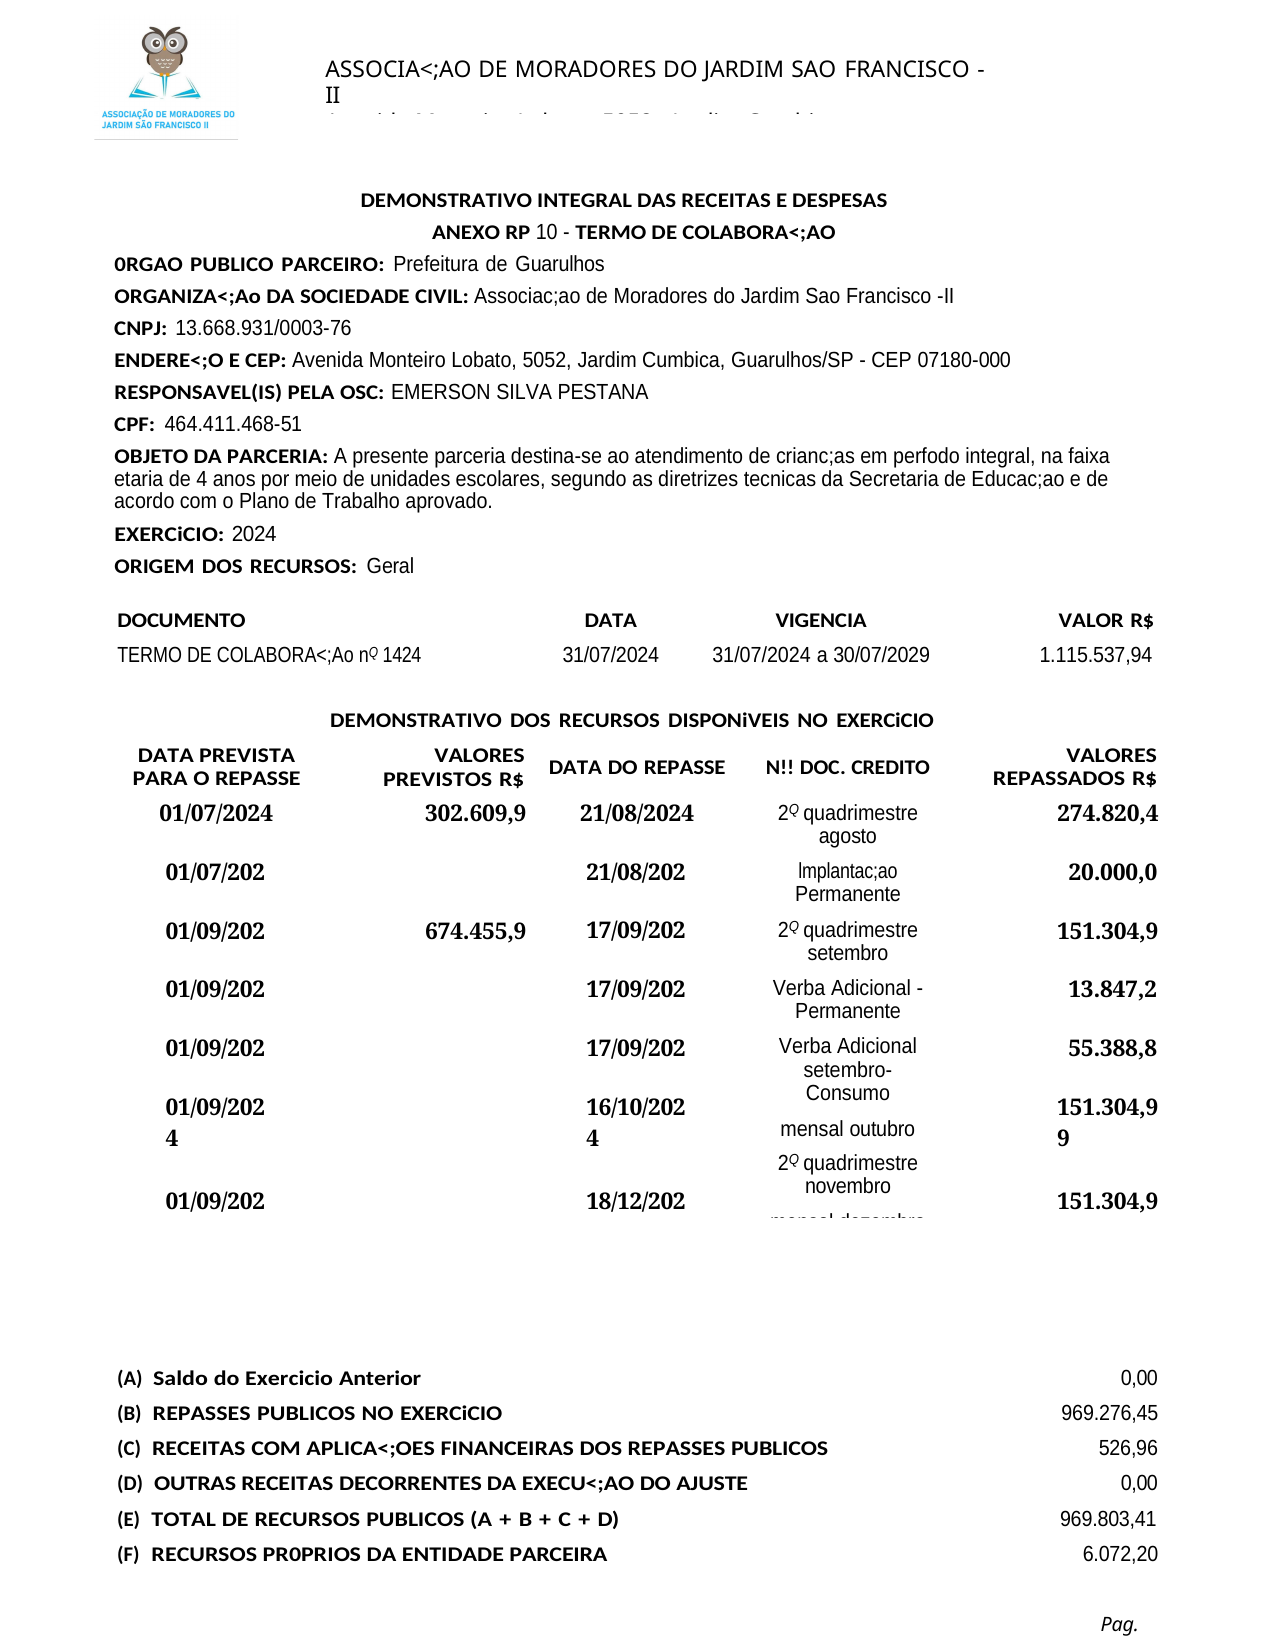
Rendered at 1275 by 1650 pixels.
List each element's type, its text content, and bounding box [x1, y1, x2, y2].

text EXERCiCIO: 2024 [114, 521, 1128, 547]
text 01/09/2024 [165, 1185, 269, 1218]
text CPF: 464.411.468-51 [114, 411, 1128, 437]
text 17/09/2024 [586, 973, 689, 1006]
text 6.072,20 [1055, 1541, 1158, 1566]
text mensal dezembro [757, 1209, 938, 1218]
text VALORES REPASSADOS R$ [993, 744, 1159, 791]
text ORGANIZA<;Ao DA SOCIEDADE CIVIL: Associac;ao de Moradores do Jardim Sao Francisco -II [114, 283, 1128, 308]
text 01/09/2024 [165, 914, 269, 948]
text 2Q quadrimestre setembro [757, 918, 939, 965]
text 526,96 [1055, 1435, 1158, 1460]
text 21/08/2024 [542, 797, 732, 828]
text 55.388,80 [1068, 1032, 1160, 1065]
text 969.803,41 [1055, 1505, 1157, 1531]
text Avenida Monteiro Lobato, 5052 - Jardim Cumbica - Guarulhos/SP [325, 109, 992, 114]
text 31/07/2024 a 30/07/2029 [707, 642, 936, 667]
text ASSOCIA<;AO DE MORADORES DO JARDIM SAO FRANCISCO -II [325, 56, 992, 109]
text 01/09/2024 [165, 1032, 269, 1065]
text DEMONSTRATIVO DOS RECURSOS DISPONiVEIS NO EXERCiCIO [330, 707, 947, 733]
text N!! DOC. CREDITO [757, 754, 938, 779]
text 302.609,98 [425, 797, 528, 830]
text 01/09/2024 [165, 973, 269, 1007]
text ENDERE<;O E CEP: Avenida Monteiro Lobato, 5052, Jardim Cumbica, Guarulhos/SP - CEP 07180-000 [114, 347, 1128, 372]
text DOCUMENTO [117, 607, 430, 633]
list RECURSOS PR0PRIOS DA ENTIDADE PARCEIRA [117, 1541, 832, 1566]
text 674.455,96 [425, 914, 528, 948]
text 2Q quadrimestre agosto [757, 802, 939, 848]
list TOTAL DE RECURSOS PUBLICOS (A + B + C + D) [117, 1506, 832, 1531]
text 01/07/2024 [129, 797, 303, 828]
text 21/08/2024 [586, 856, 690, 889]
text 274.820,49 [1057, 797, 1160, 830]
text ORIGEM DOS RECURSOS: Geral [114, 553, 1128, 579]
text 31/07/2024 [558, 642, 664, 667]
text 2Q quadrimestre novembro [757, 1152, 939, 1198]
text 17/09/2024 [586, 1032, 689, 1065]
text Verba Adicional setembro- Consumo [758, 1035, 937, 1105]
text DATA PREVISTA PARA O REPASSE [131, 744, 302, 791]
text mensal outubro [757, 1116, 938, 1141]
text 18/12/2024 [586, 1185, 689, 1218]
text 0,00 [1055, 1470, 1158, 1495]
text DATA DO REPASSE [542, 754, 732, 779]
text 20.000,00 [1068, 856, 1160, 889]
text 13.847,20 [1068, 973, 1160, 1006]
text DATA [558, 607, 664, 633]
text lmplantac;ao Permanente [757, 860, 938, 906]
text VALOR R$ [1058, 607, 1159, 633]
list OUTRAS RECEITAS DECORRENTES DA EXECU<;AO DO AJUSTE [117, 1471, 832, 1496]
text VIGENCIA [707, 607, 936, 633]
list REPASSES PUBLICOS NO EXERCiCIO [117, 1400, 832, 1426]
list Saldo do Exercicio Anterior [117, 1365, 832, 1390]
text OBJETO DA PARCERIA: A presente parceria destina-se ao atendimento de crianc;as em perfodo integral, na faixa etaria de 4 anos por meio de unidades escolares, segundo as diretrizes tecnicas da Secretaria de Educac;ao e de acordo com o Plano de Trabalho aprovado. [114, 444, 1128, 513]
text Pag. 1/5 [1100, 1610, 1167, 1636]
text 01/09/2024 [165, 1091, 269, 1153]
text 01/07/2024 [165, 856, 269, 889]
text 1.115.537,94 [1039, 642, 1159, 667]
list RECEITAS COM APLICA<;OES FINANCEIRAS DOS REPASSES PUBLICOS [117, 1435, 832, 1461]
text 151.304,99 [1057, 1185, 1160, 1218]
text 151.304,99 [1057, 914, 1160, 948]
text CNPJ: 13.668.931/0003-76 [114, 315, 1128, 341]
text RESPONSAVEL(IS) PELA OSC: EMERSON SILVA PESTANA [114, 378, 1128, 404]
text 0RGAO PUBLICO PARCEIRO: Prefeitura de Guarulhos [114, 251, 1128, 277]
text 16/10/2024 [586, 1091, 689, 1153]
text 151.304,99 [1057, 1091, 1160, 1153]
text PREVISTOS R$ [383, 766, 528, 791]
text TERMO DE COLABORA<;Ao nQ 1424 [117, 642, 430, 667]
text VALORES [434, 742, 947, 768]
text 969.276,45 [1055, 1400, 1158, 1425]
text 0,00 [1055, 1365, 1158, 1390]
text DEMONSTRATIVO INTEGRAL DAS RECEITAS E DESPESAS ANEXO RP 10 - TERMO DE COLABORA<;AO [360, 187, 954, 244]
text 17/09/2024 [586, 914, 689, 948]
text Verba Adicional - Permanente [757, 977, 938, 1023]
